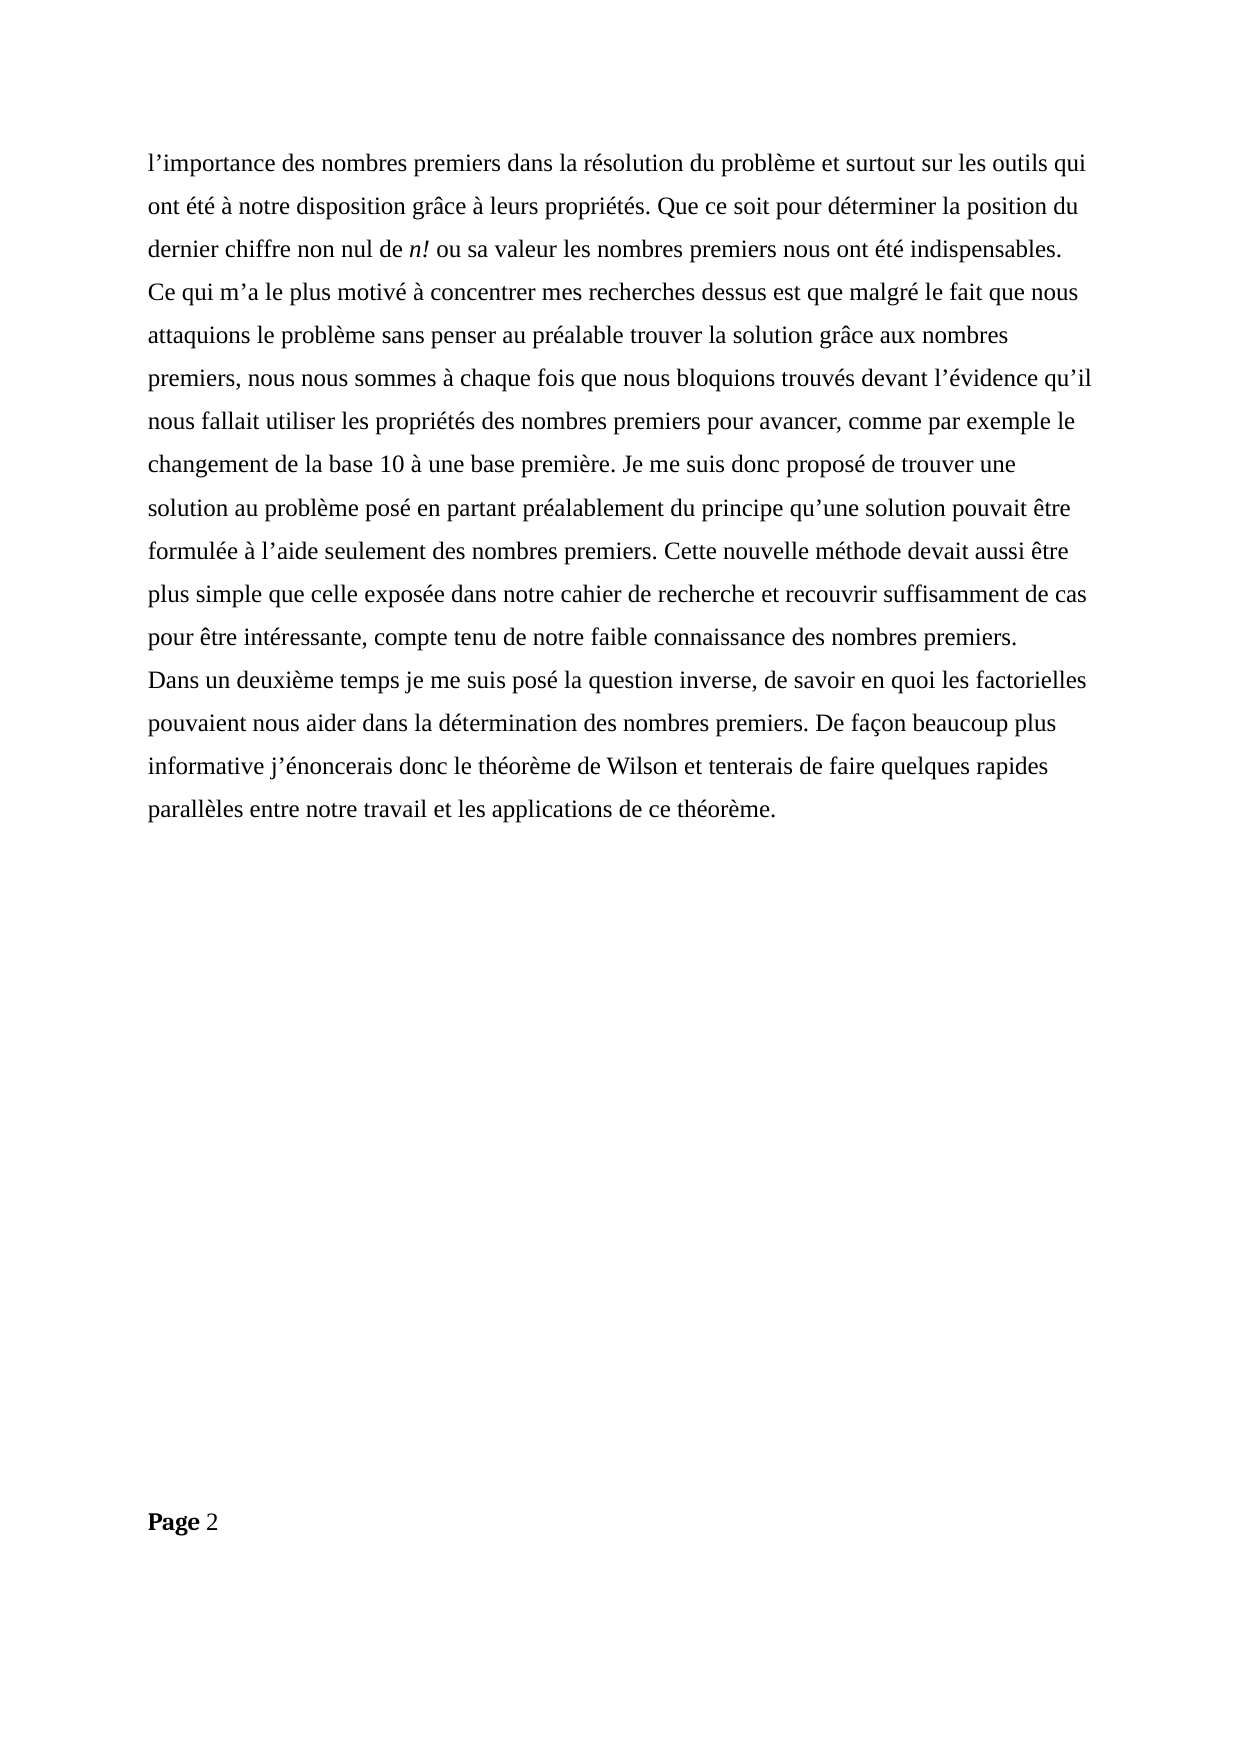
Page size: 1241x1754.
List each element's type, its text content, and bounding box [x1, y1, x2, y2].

text l’importance des nombres premiers dans la résolution du problème et surtout sur les outils qui ont été à notre disposition grâce à leurs propriétés. Que ce soit pour déterminer la position du dernier chiffre non nul de n! ou sa valeur les nombres premiers nous ont été indispensables. Ce qui m’a le plus motivé à concentrer mes recherches dessus est que malgré le fait que nous attaquions le problème sans penser au préalable trouver la solution grâce aux nombres premiers, nous nous sommes à chaque fois que nous bloquions trouvés devant l’évidence qu’il nous fallait utiliser les propriétés des nombres premiers pour avancer, comme par exemple le changement de la base 10 à une base première. Je me suis donc proposé de trouver une solution au problème posé en partant préalablement du principe qu’une solution pouvait être formulée à l’aide seulement des nombres premiers. Cette nouvelle méthode devait aussi être plus simple que celle exposée dans notre cahier de recherche et recouvrir suffisamment de cas pour être intéressante, compte tenu de notre faible connaissance des nombres premiers. [148, 148, 1093, 651]
text Dans un deuxième temps je me suis posé la question inverse, de savoir en quoi les factorielles pouvaient nous aider dans la détermination des nombres premiers. De façon beaucoup plus informative j’énoncerais donc le théorème de Wilson et tenterais de faire quelques rapides parallèles entre notre travail et les applications de ce théorème. [148, 665, 1093, 823]
